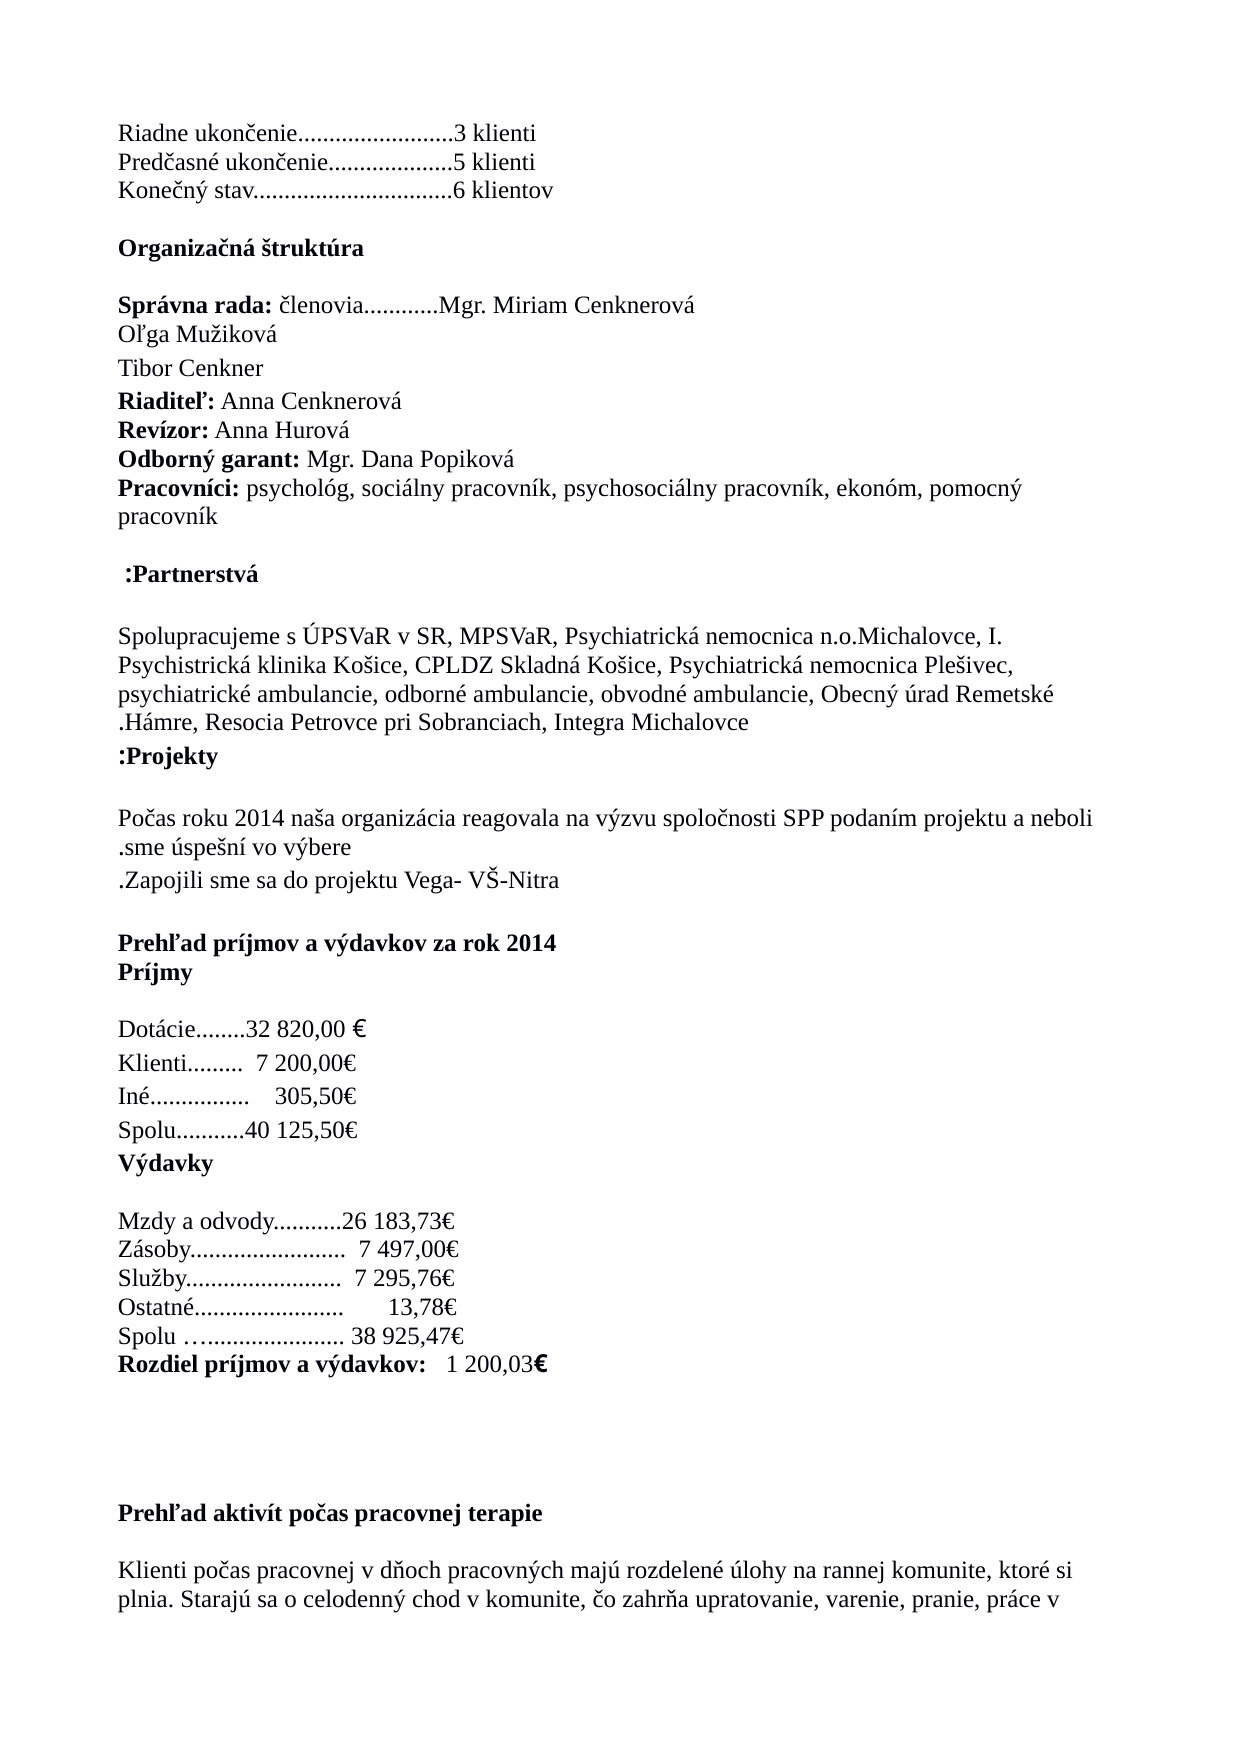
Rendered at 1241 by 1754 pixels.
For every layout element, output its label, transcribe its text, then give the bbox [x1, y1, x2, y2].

text Riaditeľ: Anna Cenknerová [118, 386, 1122, 415]
text Ostatné........................ 13,78€ [118, 1292, 1122, 1321]
text Spolupracujeme s ÚPSVaR v SR, MPSVaR, Psychiatrická nemocnica n.o.Michalovce, I. Psychistrická klinika Košice, CPLDZ Skladná Košice, Psychiatrická nemocnica Plešivec, psychiatrické ambulancie, odborné ambulancie, obvodné ambulancie, Obecný úrad Remetské Hámre, Resocia Petrovce pri Sobranciach, Integra Michalovce. [118, 621, 1122, 741]
text € Dotácie........32 820,00 [118, 1014, 1122, 1048]
text Mzdy a odvody...........26 183,73€ [118, 1206, 1122, 1234]
text Konečný stav................................6 klientov [118, 176, 1122, 204]
text Prehľad aktivít počas pracovnej terapie [118, 1498, 1122, 1527]
text Správna rada: členovia............Mgr. Miriam Cenknerová [118, 291, 1122, 319]
text Služby......................... 7 295,76€ [118, 1263, 1122, 1292]
text Projekty: [118, 741, 1122, 774]
text Riadne ukončenie.........................3 klienti [118, 118, 1122, 147]
text Spolu...........40 125,50€ [118, 1115, 1122, 1148]
text Zásoby......................... 7 497,00€ [118, 1234, 1122, 1263]
text Zapojili sme sa do projektu Vega- VŠ-Nitra. [118, 866, 1122, 899]
text Prehľad príjmov a výdavkov za rok 2014 [118, 928, 1122, 957]
text Partnerstvá: [118, 559, 1122, 592]
text Revízor: Anna Hurová [118, 415, 1122, 444]
text Klienti......... 7 200,00€ [118, 1048, 1122, 1081]
text Organizačná štruktúra [118, 233, 1122, 262]
text Pracovníci: psychológ, sociálny pracovník, psychosociálny pracovník, ekonóm, pomocný pracovník [118, 473, 1122, 530]
text Iné................ 305,50€ [118, 1081, 1122, 1115]
text Predčasné ukončenie....................5 klienti [118, 147, 1122, 176]
text Odborný garant: Mgr. Dana Popiková [118, 444, 1122, 473]
text Klienti počas pracovnej v dňoch pracovných majú rozdelené úlohy na rannej komunite, ktoré si plnia. Starajú sa o celodenný chod v komunite, čo zahrňa upratovanie, varenie, pranie, práce v záhrade, opatrovanie a chovanie hydiny a drobných domácich zvierat. [118, 1556, 1122, 1613]
text Výdavky [118, 1148, 1122, 1177]
text Počas roku 2014 naša organizácia reagovala na výzvu spoločnosti SPP podaním projektu a neboli sme úspešní vo výbere. [118, 803, 1122, 866]
text Spolu …...................... 38 925,47€ [118, 1321, 1122, 1349]
text Oľga Mužiková [118, 319, 1122, 353]
text Príjmy [118, 957, 1122, 985]
text €Rozdiel príjmov a výdavkov: 1 200,03 [118, 1349, 1122, 1383]
text Tibor Cenkner [118, 353, 1122, 386]
